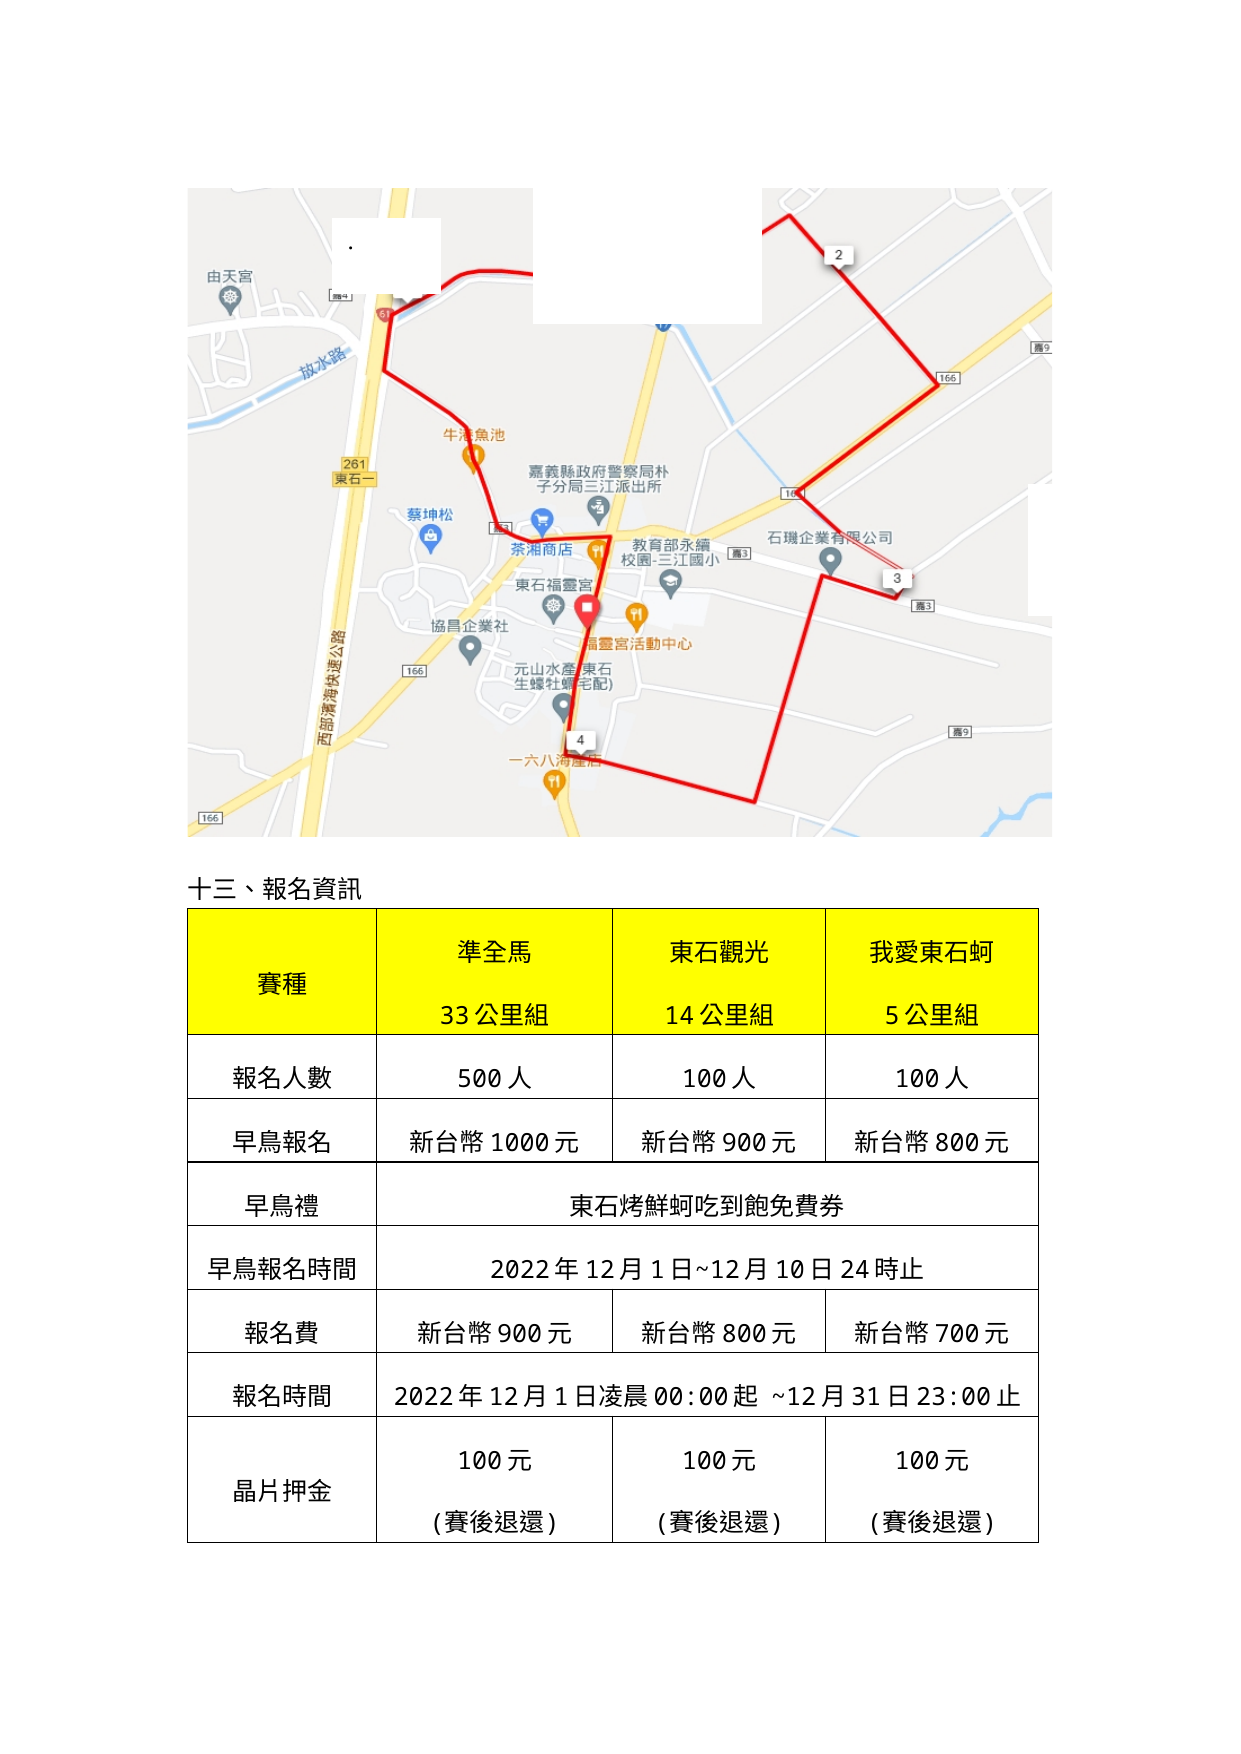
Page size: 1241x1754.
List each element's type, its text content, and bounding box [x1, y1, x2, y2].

table_cell 100元 (賽後退還) [826, 1417, 1038, 1542]
table_cell 報名費 [188, 1290, 376, 1352]
table_cell 100人 [613, 1035, 825, 1098]
table_cell 報名人數 [188, 1035, 376, 1098]
table_cell 100人 [826, 1035, 1038, 1098]
table_cell 早鳥禮 [188, 1163, 376, 1225]
table_cell 新台幣1000元 [377, 1099, 612, 1161]
table_header 東石觀光 14公里組 [613, 909, 825, 1034]
table_cell 報名時間 [188, 1353, 376, 1416]
table_cell 早鳥報名時間 [188, 1226, 376, 1288]
table_cell 100元 (賽後退還) [613, 1417, 825, 1542]
text 十三、報名資訊 [187, 846, 1053, 908]
table_cell 新台幣900元 [613, 1099, 825, 1161]
table_cell 500人 [377, 1035, 612, 1098]
table_cell 晶片押金 [188, 1417, 376, 1542]
table_cell 新台幣800元 [826, 1099, 1038, 1161]
table_cell 東石烤鮮蚵吃到飽免費券 [377, 1163, 1038, 1225]
table_cell 早鳥報名 [188, 1099, 376, 1161]
table_cell 2022年12月1日凌晨00:00起 ~12月31日23:00止 [377, 1353, 1038, 1416]
table_header 賽種 [188, 909, 376, 1034]
table_cell 100元 (賽後退還) [377, 1417, 612, 1542]
table_header 我愛東石蚵 5公里組 [826, 909, 1038, 1034]
table_cell 2022年12月1日~12月10日24時止 [377, 1226, 1038, 1288]
table_cell 新台幣700元 [826, 1290, 1038, 1352]
table_cell 新台幣900元 [377, 1290, 612, 1352]
table_cell 新台幣800元 [613, 1290, 825, 1352]
text . [347, 226, 426, 255]
table_header 準全馬 33公里組 [377, 909, 612, 1034]
